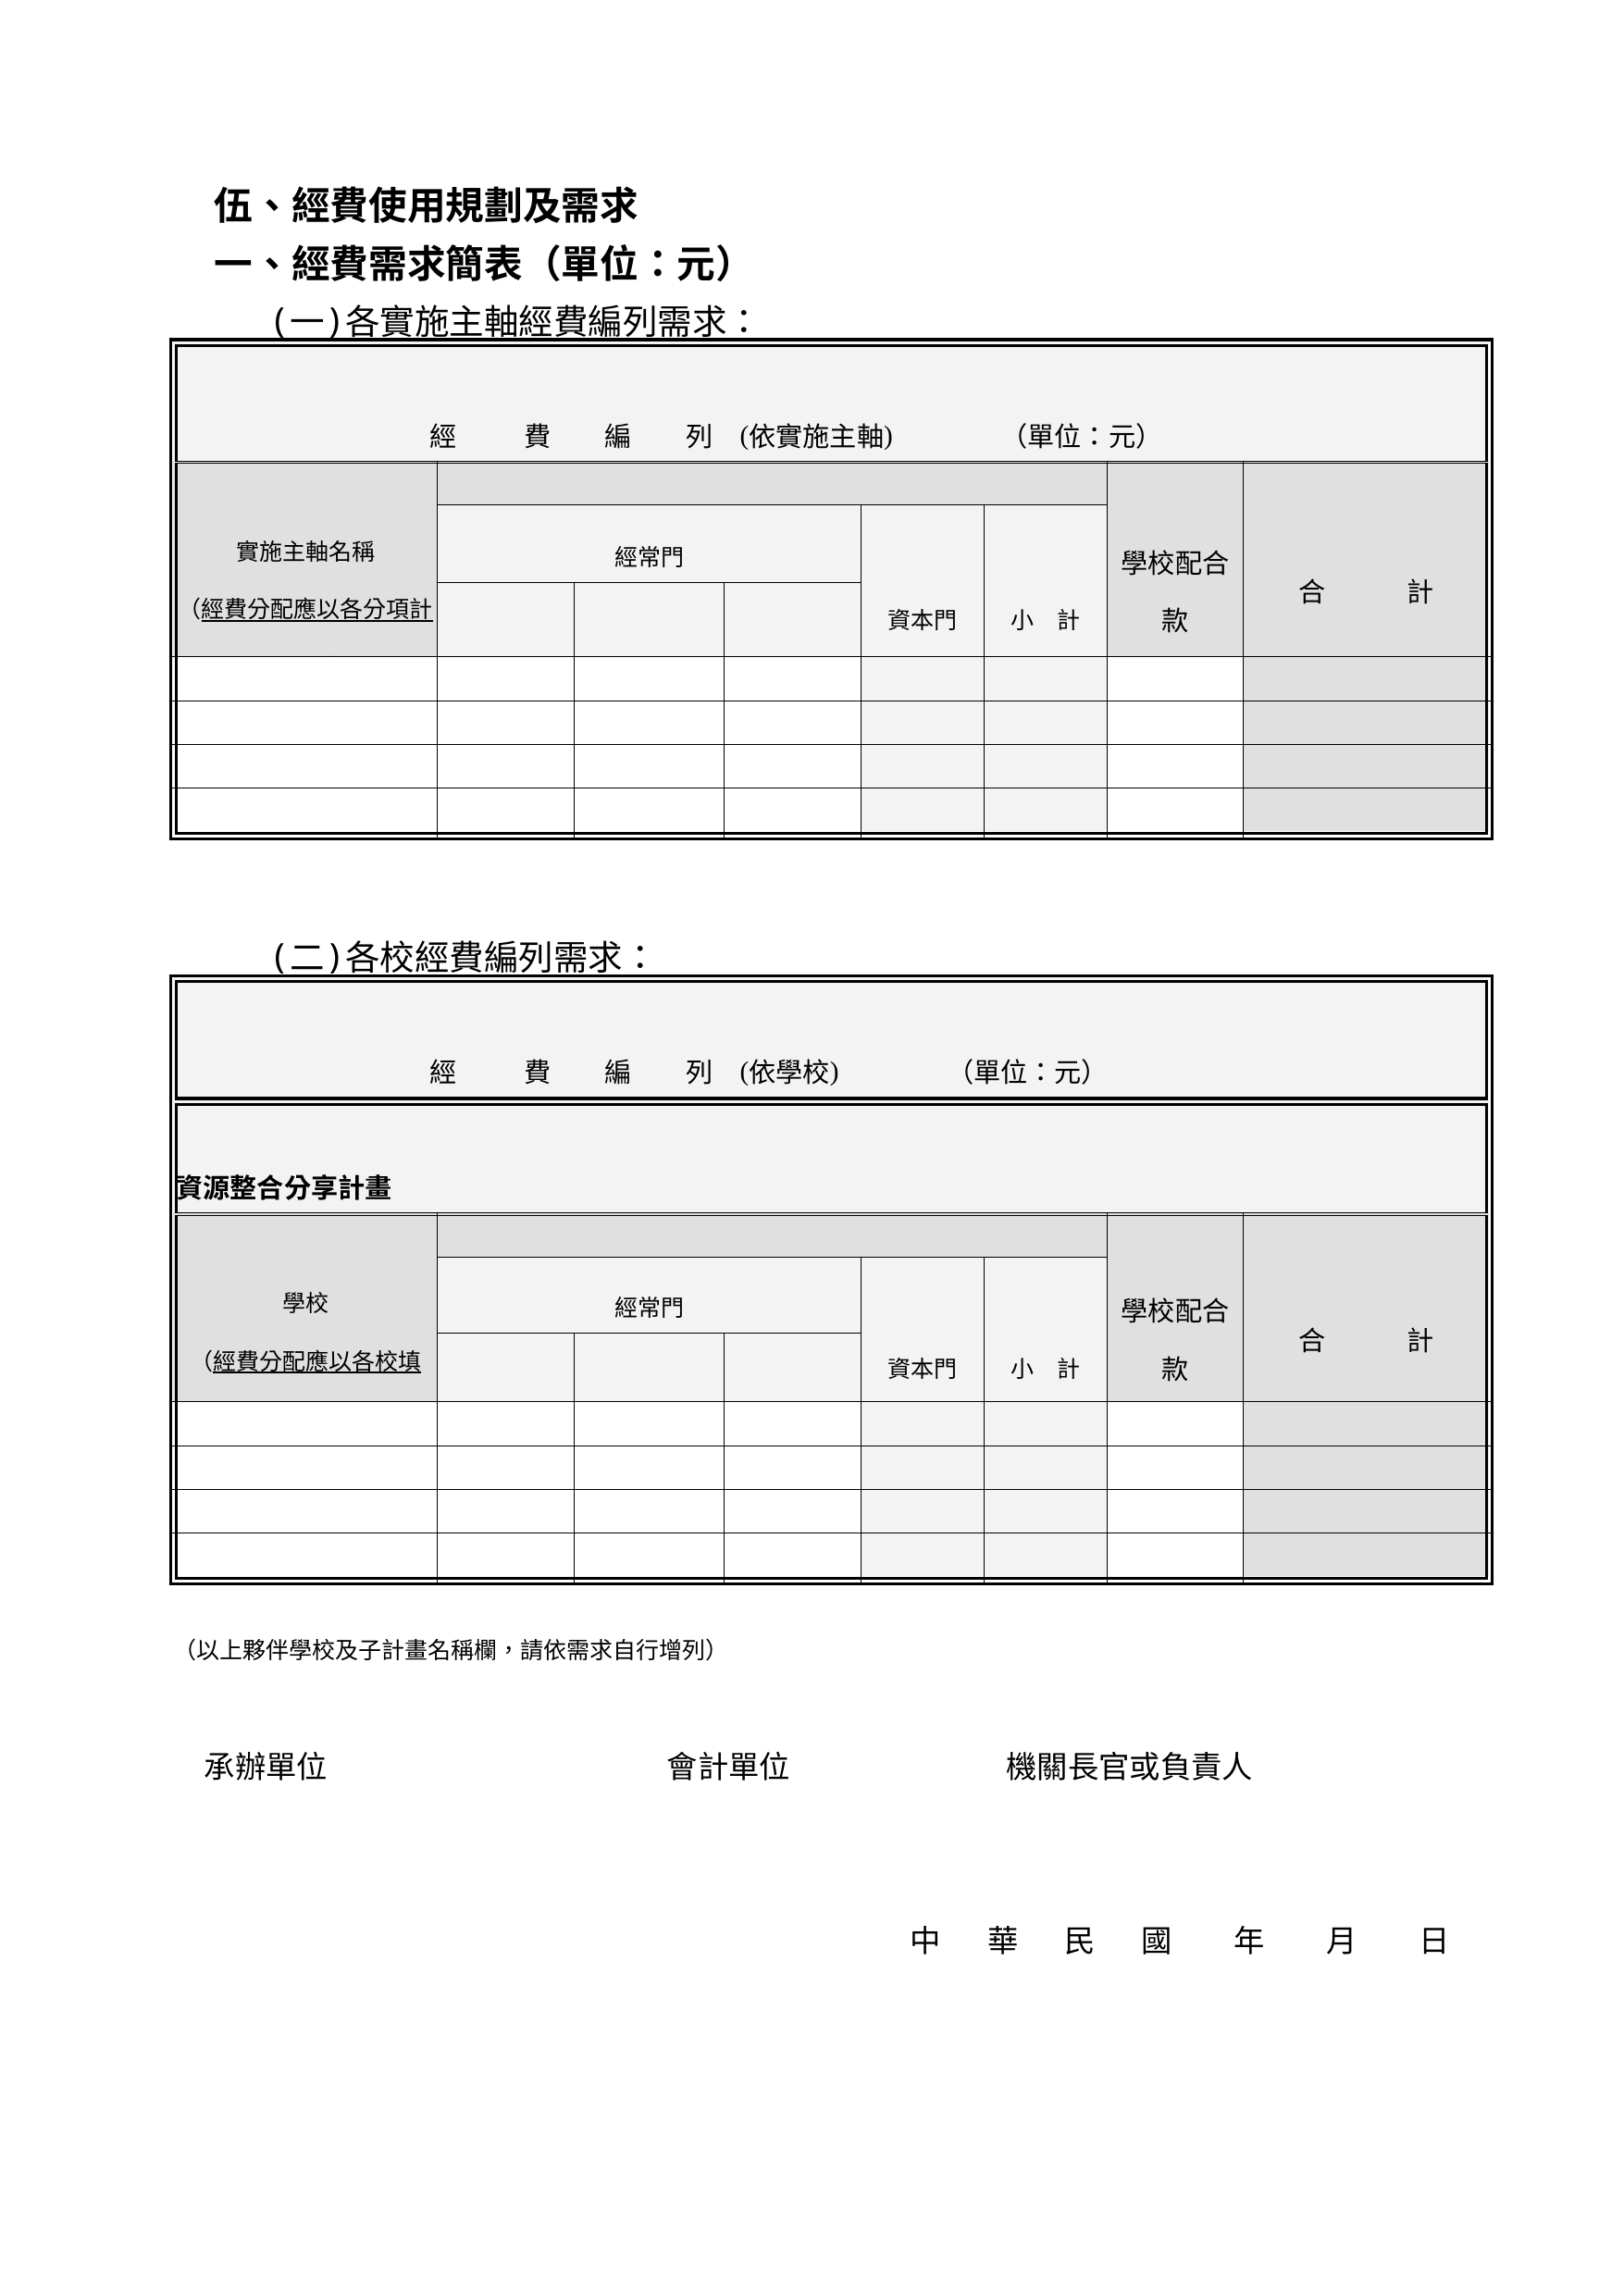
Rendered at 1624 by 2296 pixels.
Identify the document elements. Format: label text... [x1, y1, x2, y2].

table_cell 小 計 [725, 1334, 861, 1401]
table_cell [438, 701, 574, 744]
table_cell [178, 701, 437, 744]
table_cell [1108, 788, 1243, 831]
table_cell [862, 745, 984, 788]
table_cell [575, 1402, 724, 1446]
table_cell [1108, 1446, 1243, 1489]
table_cell [438, 1402, 574, 1446]
table_cell 經常門 [438, 505, 861, 582]
table_cell [725, 657, 861, 701]
table_cell 資本門 [862, 1258, 984, 1401]
table_cell 申 請 補 助 經 費 [438, 1216, 1107, 1257]
table_cell 業務費 [575, 583, 724, 656]
table_cell 合 計 [1244, 1216, 1485, 1401]
table_cell [178, 745, 437, 788]
table_cell [862, 788, 984, 831]
table_cell 小 計 [985, 505, 1107, 656]
table_cell [1244, 788, 1485, 831]
table_cell [725, 701, 861, 744]
table_cell [725, 1533, 861, 1576]
table_cell 合計 [178, 788, 437, 831]
table_cell [1244, 1533, 1485, 1576]
text 中 華 民 國 年 月 日 [173, 1900, 1450, 1957]
table_header 經 費 編 列 (依學校) （單位：元） [173, 977, 1489, 1097]
table_cell 資本門 [862, 505, 984, 656]
table_cell [1108, 1533, 1243, 1576]
table_cell [1244, 1402, 1485, 1446]
table_cell 申 請 補 助 經 費 [438, 464, 1107, 504]
table_cell [862, 1446, 984, 1489]
table_cell [985, 788, 1107, 831]
table_cell [438, 788, 574, 831]
table_cell [178, 657, 437, 701]
text 一、經費需求簡表（單位：元） [214, 222, 1450, 280]
table_cell 業務費 [575, 1334, 724, 1401]
table_cell [178, 1402, 437, 1446]
table_cell [178, 1490, 437, 1533]
table_header 經 費 編 列 (依實施主軸) （單位：元） [173, 341, 1489, 461]
table_cell [575, 1446, 724, 1489]
table_cell [575, 657, 724, 701]
table_cell [1108, 657, 1243, 701]
table_cell [1244, 657, 1485, 701]
table_cell [1108, 745, 1243, 788]
table_cell [438, 745, 574, 788]
table_cell 學校配合款 [1108, 464, 1243, 656]
table_cell 人事費 [438, 583, 574, 656]
table_cell [438, 1533, 574, 1576]
table_cell [862, 1490, 984, 1533]
table_cell [1244, 1446, 1485, 1489]
table_cell [985, 657, 1107, 701]
text (一)各實施主軸經費編列需求： [173, 280, 1450, 338]
table_cell [1244, 701, 1485, 744]
table_cell [862, 657, 984, 701]
table_cell [1108, 1402, 1243, 1446]
table_cell 學校配合款 [1108, 1216, 1243, 1401]
table_cell 實施主軸名稱 （經費分配應以各分項計畫填報） [178, 464, 437, 656]
text （以上夥伴學校及子計畫名稱欄，請依需求自行增列） [173, 1610, 1450, 1669]
table_cell [1244, 1490, 1485, 1533]
table_cell 學校 （經費分配應以各校填報） [178, 1216, 437, 1401]
table_cell [725, 1490, 861, 1533]
table_cell 小 計 [985, 1258, 1107, 1401]
text (二)各校經費編列需求： [173, 916, 1450, 974]
table_cell [438, 1490, 574, 1533]
table_cell [1108, 1490, 1243, 1533]
table_cell [575, 788, 724, 831]
table_cell [862, 1402, 984, 1446]
table_cell [985, 1533, 1107, 1576]
table_cell 經常門 [438, 1258, 861, 1333]
table_cell [1108, 701, 1243, 744]
table_cell 合計 [178, 1533, 437, 1576]
table_cell 資源整合分享計畫 [173, 1097, 1489, 1212]
table_cell [725, 1446, 861, 1489]
text 伍、經費使用規劃及需求 [214, 165, 1450, 222]
table_cell [985, 745, 1107, 788]
text 承辦單位 會計單位 機關長官或負責人 [173, 1726, 1450, 1784]
table_cell 小 計 [725, 583, 861, 656]
table_cell [575, 701, 724, 744]
table_cell [985, 1446, 1107, 1489]
table_cell [862, 1533, 984, 1576]
table_cell [985, 1402, 1107, 1446]
table_cell [862, 701, 984, 744]
table_cell [438, 1446, 574, 1489]
table_cell 合 計 [1244, 464, 1485, 656]
table_cell 人事費 [438, 1334, 574, 1401]
table_cell [725, 745, 861, 788]
table_cell [985, 1490, 1107, 1533]
table_cell [985, 701, 1107, 744]
table_cell [178, 1446, 437, 1489]
table_cell [438, 657, 574, 701]
table_cell [575, 1533, 724, 1576]
table_cell [575, 1490, 724, 1533]
table_cell [575, 745, 724, 788]
table_cell [725, 788, 861, 831]
table_cell [1244, 745, 1485, 788]
table_cell [725, 1402, 861, 1446]
